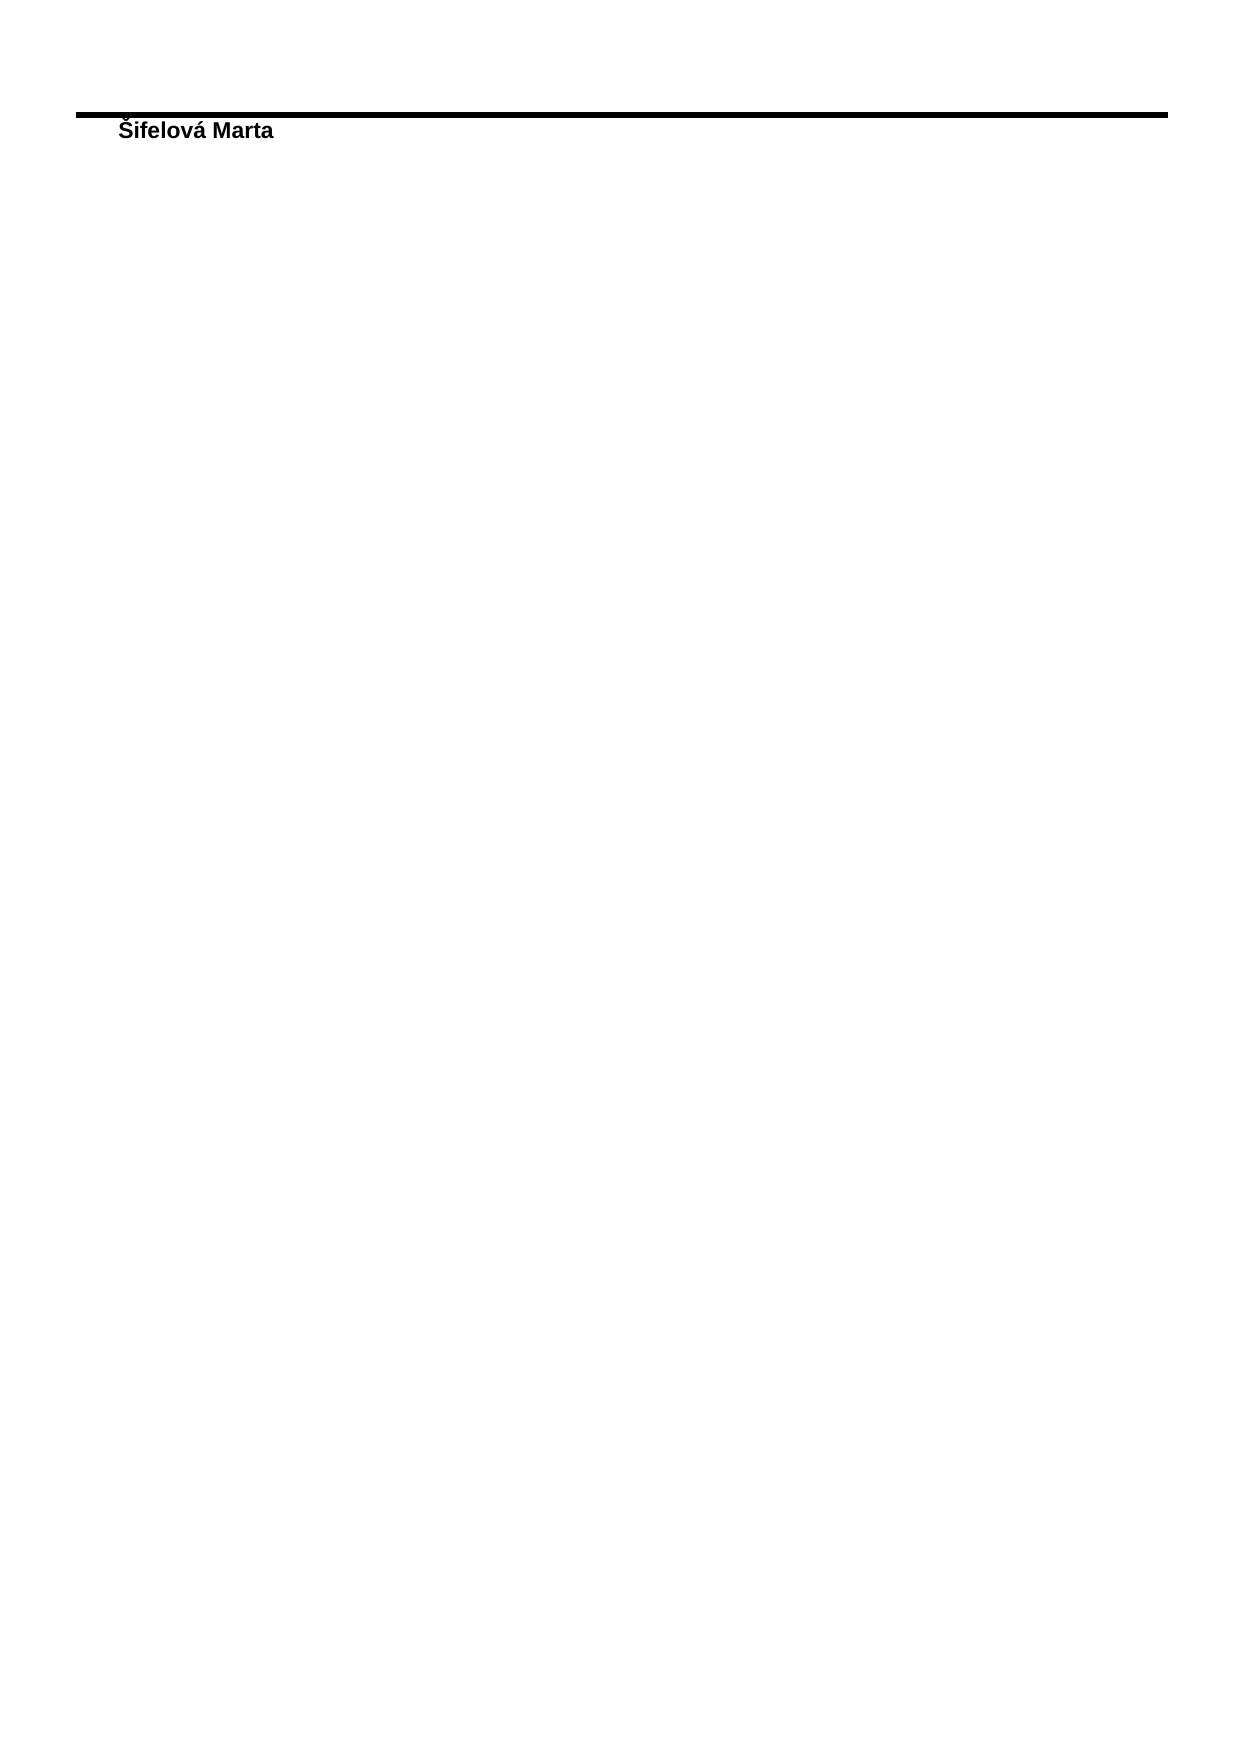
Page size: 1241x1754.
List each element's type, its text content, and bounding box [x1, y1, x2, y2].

subtitle Šifelová Marta [118, 118, 1122, 144]
